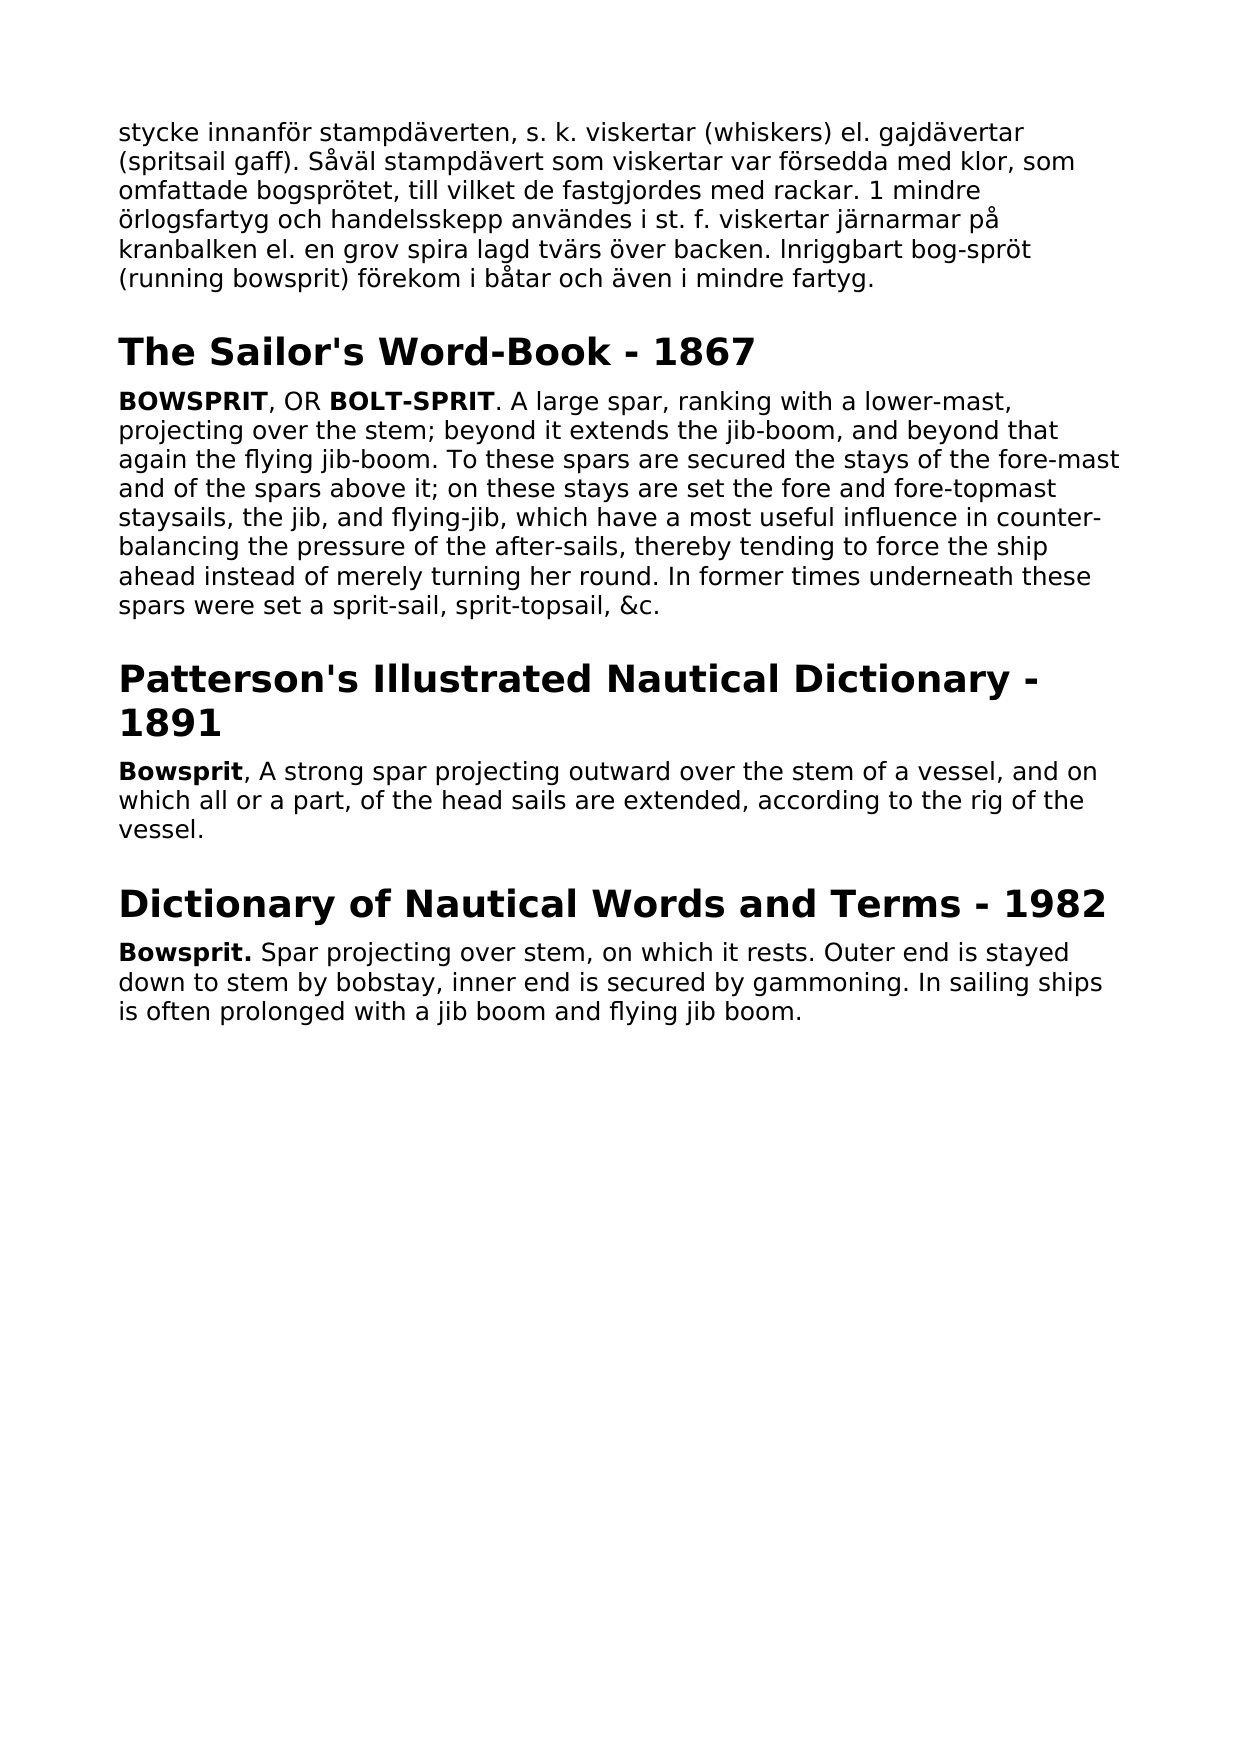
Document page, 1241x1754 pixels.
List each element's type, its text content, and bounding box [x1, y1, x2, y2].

subtitle Patterson's Illustrated Nautical Dictionary - 1891 [118, 658, 1122, 745]
subtitle Dictionary of Nautical Words and Terms - 1982 [118, 882, 1122, 926]
text BOWSPRIT, OR BOLT-SPRIT. A large spar, ranking with a lower-mast, projecting over the stem; beyond it extends the jib-boom, and beyond that again the flying jib-boom. To these spars are secured the stays of the fore-mast and of the spars above it; on these stays are set the fore and fore-topmast staysails, the jib, and flying-jib, which have a most useful influence in counter-balancing the pressure of the after-sails, thereby tending to force the ship ahead instead of merely turning her round. In former times underneath these spars were set a sprit-sail, sprit-topsail, &c. [118, 387, 1122, 620]
subtitle The Sailor's Word-Book - 1867 [118, 331, 1122, 374]
text stycke innanför stampdäverten, s. k. viskertar (whiskers) el. gajdävertar (spritsail gaff). Såväl stampdävert som viskertar var försedda med klor, som omfattade bogsprötet, till vilket de fastgjordes med rackar. 1 mindre örlogsfartyg och handelsskepp användes i st. f. viskertar järnarmar på kranbalken el. en grov spira lagd tvärs över backen. lnriggbart bog-spröt (running bowsprit) förekom i båtar och även i mindre fartyg. [118, 118, 1122, 293]
text Bowsprit, A strong spar projecting outward over the stem of a vessel, and on which all or a part, of the head sails are extended, according to the rig of the vessel. [118, 757, 1122, 845]
text Bowsprit. Spar projecting over stem, on which it rests. Outer end is stayed down to stem by bobstay, inner end is secured by gammoning. In sailing ships is often prolonged with a jib boom and flying jib boom. [118, 938, 1122, 1026]
